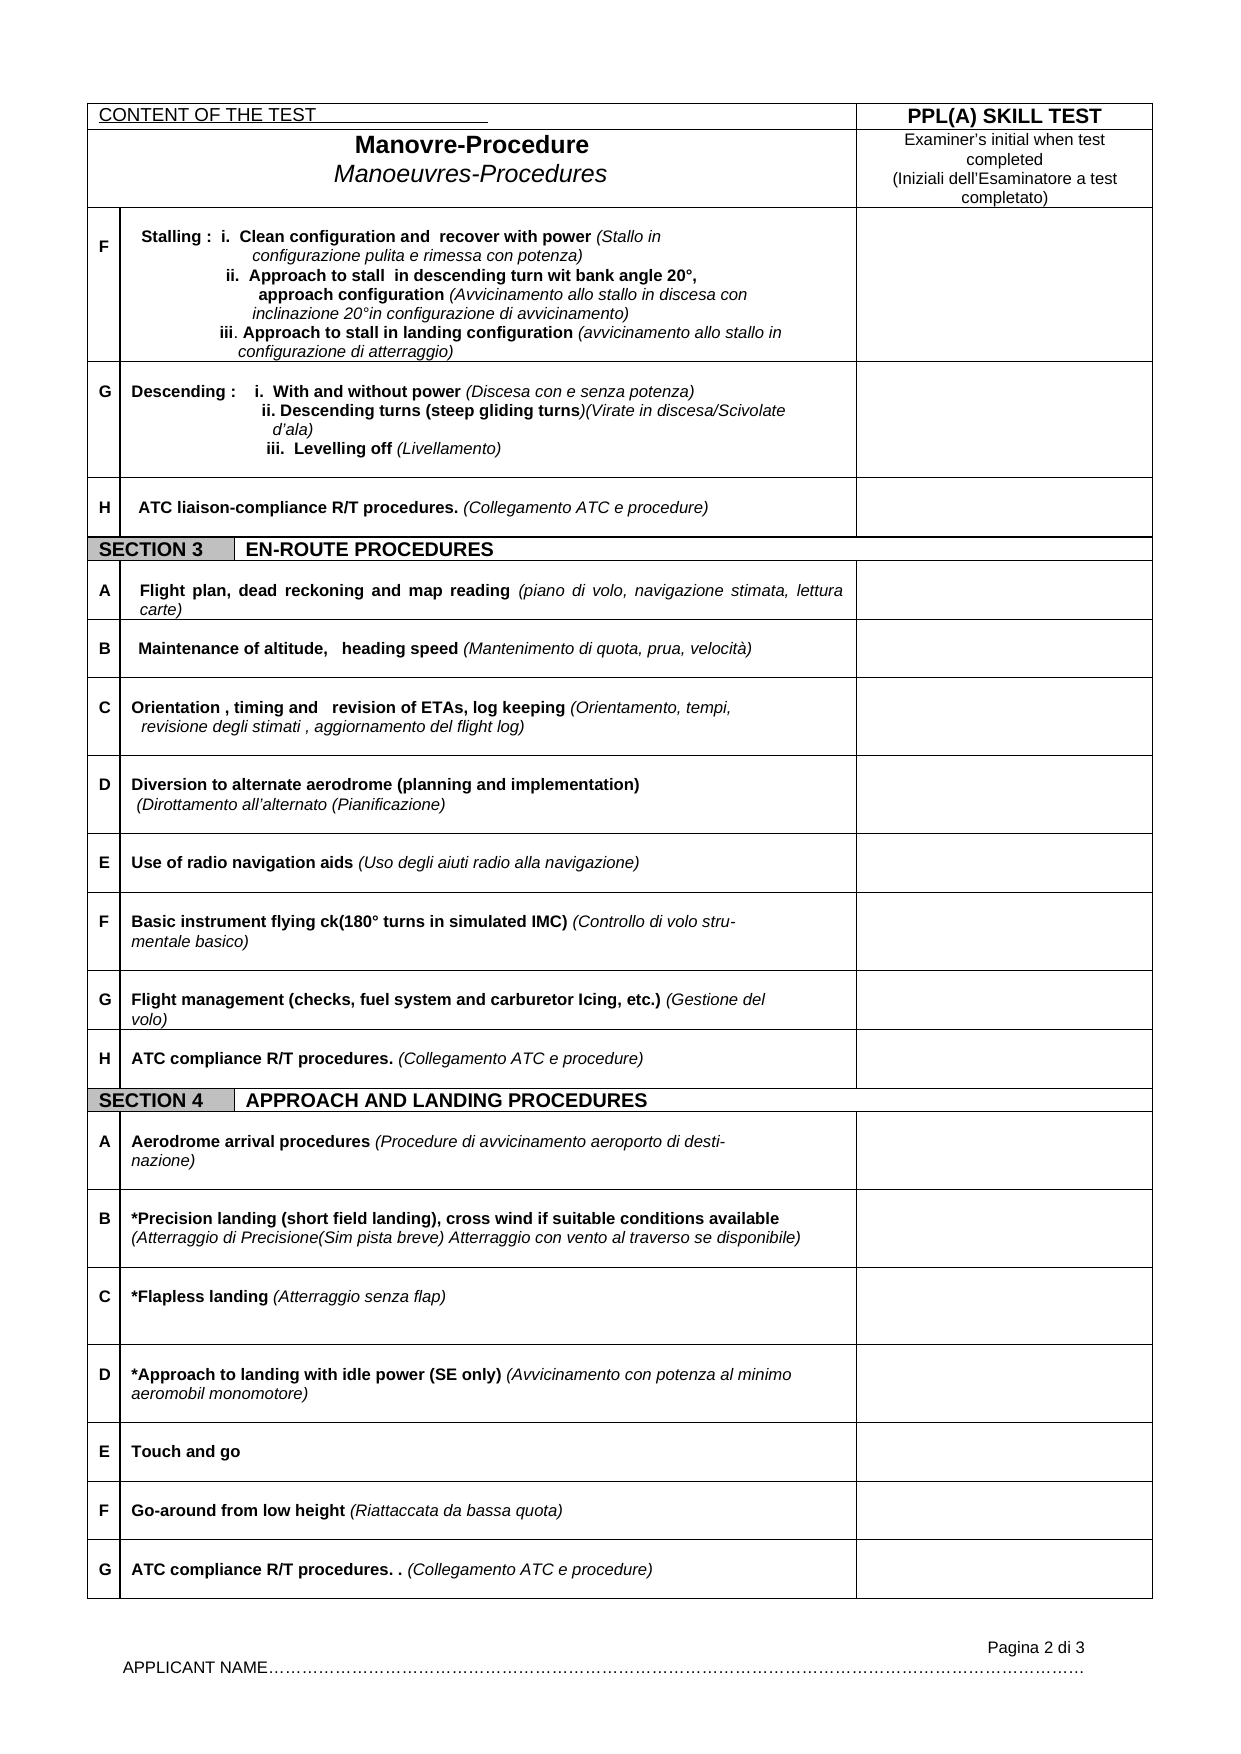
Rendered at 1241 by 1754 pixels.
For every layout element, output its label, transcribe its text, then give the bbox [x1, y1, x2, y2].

table_cell F [88, 1482, 119, 1539]
table_cell [857, 362, 1152, 477]
table_cell [857, 208, 1152, 361]
table_cell *Flapless landing (Atterraggio senza flap) [121, 1268, 856, 1344]
table_cell Maintenance of altitude, heading speed (Mantenimento di quota, prua, velocità) [121, 620, 856, 677]
table_cell [857, 1540, 1152, 1598]
table_cell Touch and go [121, 1423, 856, 1481]
table_cell Manovre-Procedure Manoeuvres-Procedures [88, 130, 856, 207]
table_cell C [88, 678, 119, 755]
table_cell Use of radio navigation aids (Uso degli aiuti radio alla navigazione) [121, 834, 856, 892]
table_cell H [88, 1030, 119, 1087]
table_cell G [88, 971, 119, 1029]
table_cell [857, 893, 1152, 970]
table_cell [857, 1268, 1152, 1344]
table_cell [857, 1345, 1152, 1422]
table_cell ATC compliance R/T procedures. (Collegamento ATC e procedure) [121, 1030, 856, 1087]
table_cell [857, 1112, 1152, 1189]
table_cell F [88, 893, 119, 970]
table_cell G [88, 1540, 119, 1598]
table_cell [857, 834, 1152, 892]
table_cell D [88, 1345, 119, 1422]
table_cell SECTION 3 [88, 538, 234, 560]
table_cell EN-ROUTE PROCEDURES [235, 538, 1152, 560]
table_cell Examiner’s initial when test completed (Iniziali dell’Esaminatore a test completato) [857, 130, 1152, 207]
table_cell APPROACH AND LANDING PROCEDURES [235, 1089, 1152, 1111]
table_cell Flight plan, dead reckoning and map reading (piano di volo, navigazione stimata, lettura carte) [121, 561, 856, 619]
table_cell *Approach to landing with idle power (SE only) (Avvicinamento con potenza al minimo aeromobil monomotore) [121, 1345, 856, 1422]
table_cell B [88, 1190, 119, 1267]
table_cell SECTION 4 [88, 1089, 234, 1111]
table_cell Orientation , timing and revision of ETAs, log keeping (Orientamento, tempi, revisione degli stimati , aggiornamento del flight log) [121, 678, 856, 755]
table_cell Stalling : i. Clean configuration and recover with power (Stallo in configurazione pulita e rimessa con potenza) ii. Approach to stall in descending turn wit bank angle 20°, approach configuration (Avvicinamento allo stallo in discesa con inclinazione 20°in configurazione di avvicinamento) iii. Approach to stall in landing configuration (avvicinamento allo stallo in configurazione di atterraggio) [121, 208, 856, 361]
table_cell F [88, 208, 119, 361]
table_cell Descending : i. With and without power (Discesa con e senza potenza) ii. Descending turns (steep gliding turns)(Virate in discesa/Scivolate d’ala) iii. Levelling off (Livellamento) [121, 362, 856, 477]
table_cell D [88, 756, 119, 833]
table_cell A [88, 1112, 119, 1189]
table_cell [857, 1482, 1152, 1539]
table_cell [857, 620, 1152, 677]
table_cell C [88, 1268, 119, 1344]
table_cell [857, 1190, 1152, 1267]
table_cell E [88, 834, 119, 892]
table_cell B [88, 620, 119, 677]
table_cell E [88, 1423, 119, 1481]
table_cell Aerodrome arrival procedures (Procedure di avvicinamento aeroporto di desti- nazione) [121, 1112, 856, 1189]
table_cell [857, 678, 1152, 755]
table_cell Go-around from low height (Riattaccata da bassa quota) [121, 1482, 856, 1539]
table_cell [857, 478, 1152, 536]
table_cell Diversion to alternate aerodrome (planning and implementation) (Dirottamento all’alternato (Pianificazione) [121, 756, 856, 833]
table_cell [857, 561, 1152, 619]
table_cell [857, 756, 1152, 833]
table_cell ATC compliance R/T procedures. . (Collegamento ATC e procedure) [121, 1540, 856, 1598]
table_cell [857, 1423, 1152, 1481]
table_cell H [88, 478, 119, 536]
table_cell A [88, 561, 119, 619]
table_header CONTENT OF THE TEST [88, 104, 856, 129]
table_cell Flight management (checks, fuel system and carburetor Icing, etc.) (Gestione del volo) [121, 971, 856, 1029]
table_cell [857, 1030, 1152, 1087]
table_cell ATC liaison-compliance R/T procedures. (Collegamento ATC e procedure) [121, 478, 856, 536]
table_cell G [88, 362, 119, 477]
table_header PPL(A) SKILL TEST [857, 104, 1152, 129]
table_cell Basic instrument flying ck(180° turns in simulated IMC) (Controllo di volo stru- mentale basico) [121, 893, 856, 970]
table_cell *Precision landing (short field landing), cross wind if suitable conditions available (Atterraggio di Precisione(Sim pista breve) Atterraggio con vento al traverso se disponibile) [121, 1190, 856, 1267]
table_cell [857, 971, 1152, 1029]
